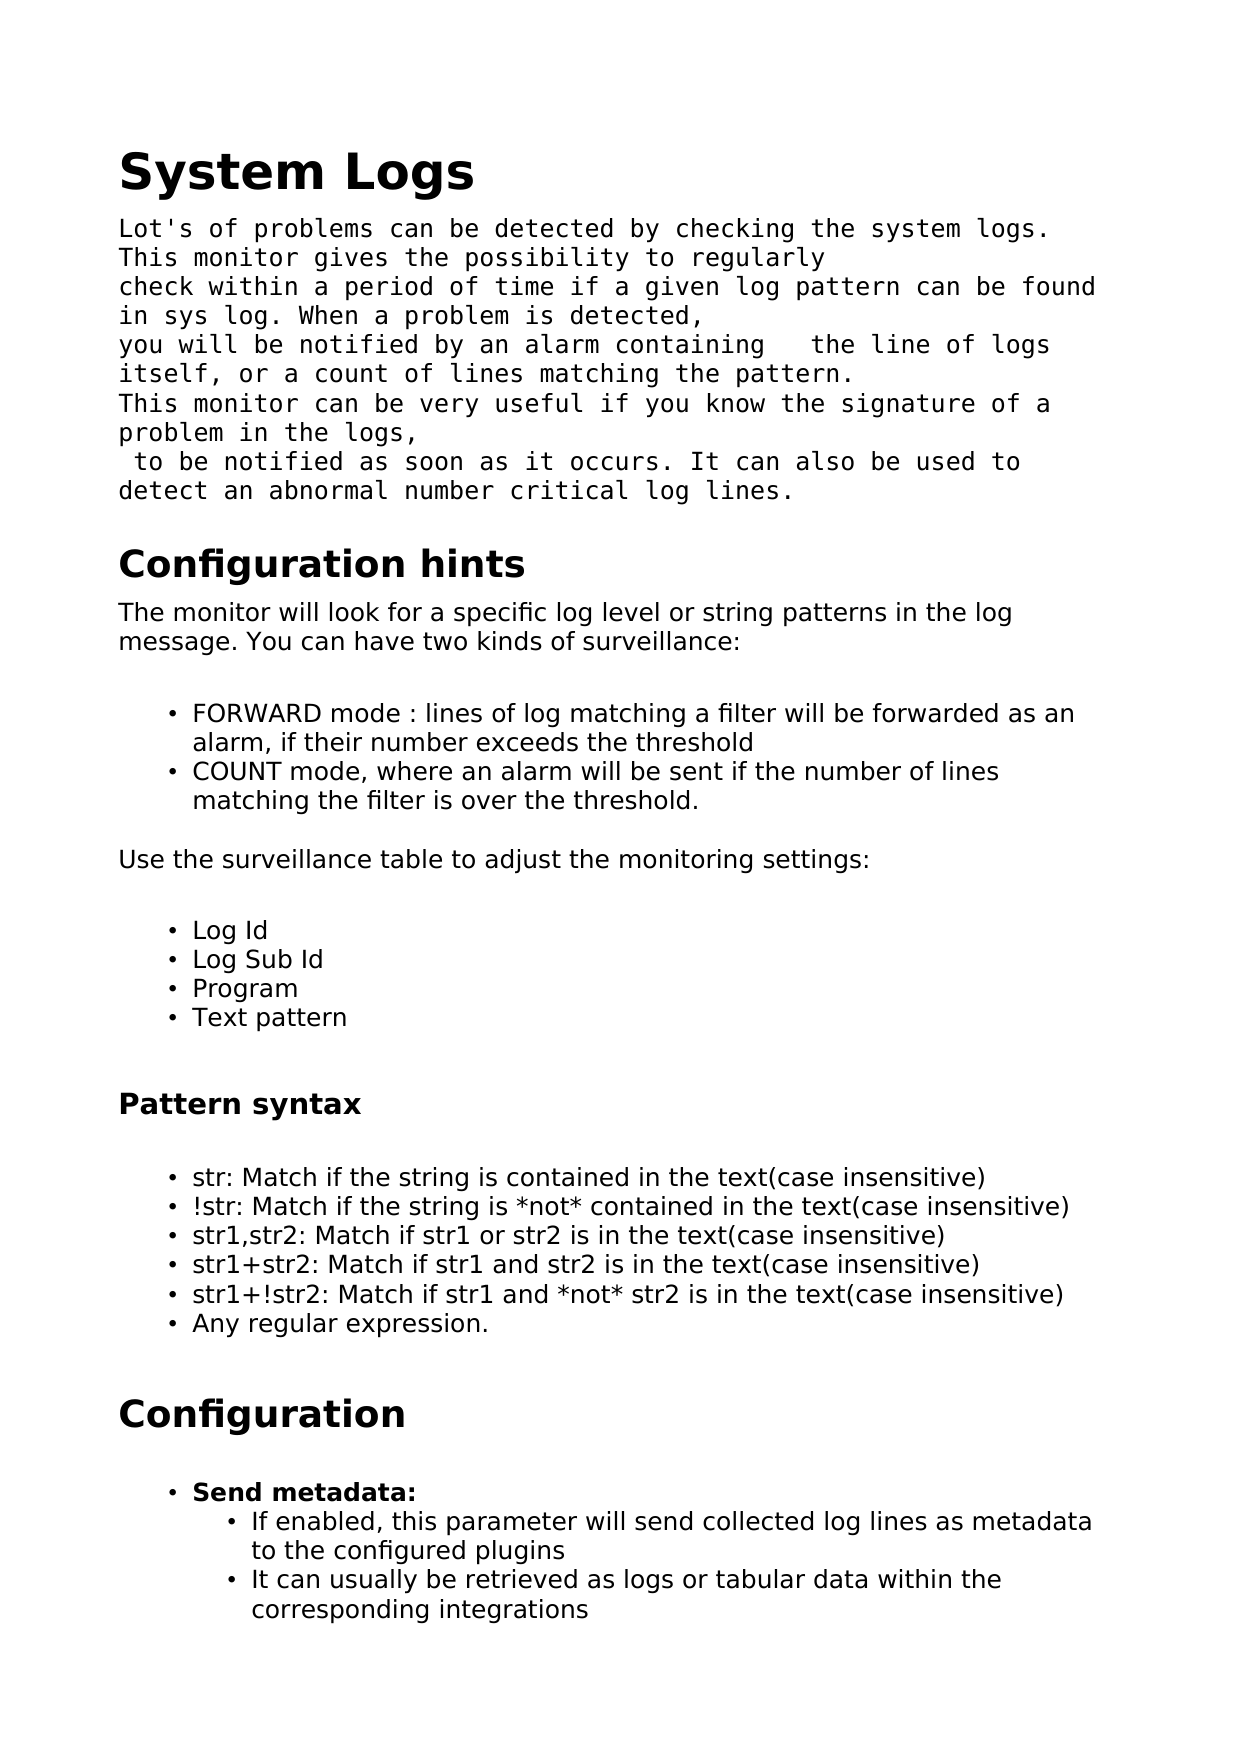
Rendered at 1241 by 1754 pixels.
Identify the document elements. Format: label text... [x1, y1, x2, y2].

list str1,str2: Match if str1 or str2 is in the text(case insensitive) [177, 1221, 1122, 1251]
list If enabled, this parameter will send collected log lines as metadata to the configured plugins [236, 1507, 1122, 1566]
text The monitor will look for a specific log level or string patterns in the log message. You can have two kinds of surveillance: [118, 598, 1122, 657]
list Log Id [177, 916, 1122, 945]
list COUNT mode, where an alarm will be sent if the number of lines matching the filter is over the threshold. [177, 757, 1122, 815]
list Log Sub Id [177, 945, 1122, 974]
list Send metadata: [177, 1478, 1122, 1507]
list !str: Match if the string is *not* contained in the text(case insensitive) [177, 1192, 1122, 1221]
subtitle Configuration [118, 1393, 1122, 1436]
list Program [177, 974, 1122, 1003]
subtitle Configuration hints [118, 542, 1122, 586]
list FORWARD mode : lines of log matching a filter will be forwarded as an alarm, if their number exceeds the threshold [177, 699, 1122, 757]
subtitle Pattern syntax [118, 1087, 1122, 1121]
list Text pattern [177, 1003, 1122, 1033]
subtitle System Logs [118, 143, 1122, 201]
text Lot's of problems can be detected by checking the system logs. This monitor gives the possibility to regularly check within a period of time if a given log pattern can be found in sys log. When a problem is detected, you will be notified by an alarm containing the line of logs itself, or a count of lines matching the pattern. This monitor can be very useful if you know the signature of a problem in the logs, to be notified as soon as it occurs. It can also be used to detect an abnormal number critical log lines. [118, 214, 1122, 506]
list It can usually be retrieved as logs or tabular data within the corresponding integrations [236, 1566, 1122, 1624]
list str1+!str2: Match if str1 and *not* str2 is in the text(case insensitive) [177, 1280, 1122, 1309]
list Any regular expression. [177, 1309, 1122, 1338]
list str: Match if the string is contained in the text(case insensitive) [177, 1163, 1122, 1192]
list str1+str2: Match if str1 and str2 is in the text(case insensitive) [177, 1251, 1122, 1280]
text Use the surveillance table to adjust the monitoring settings: [118, 845, 1122, 874]
